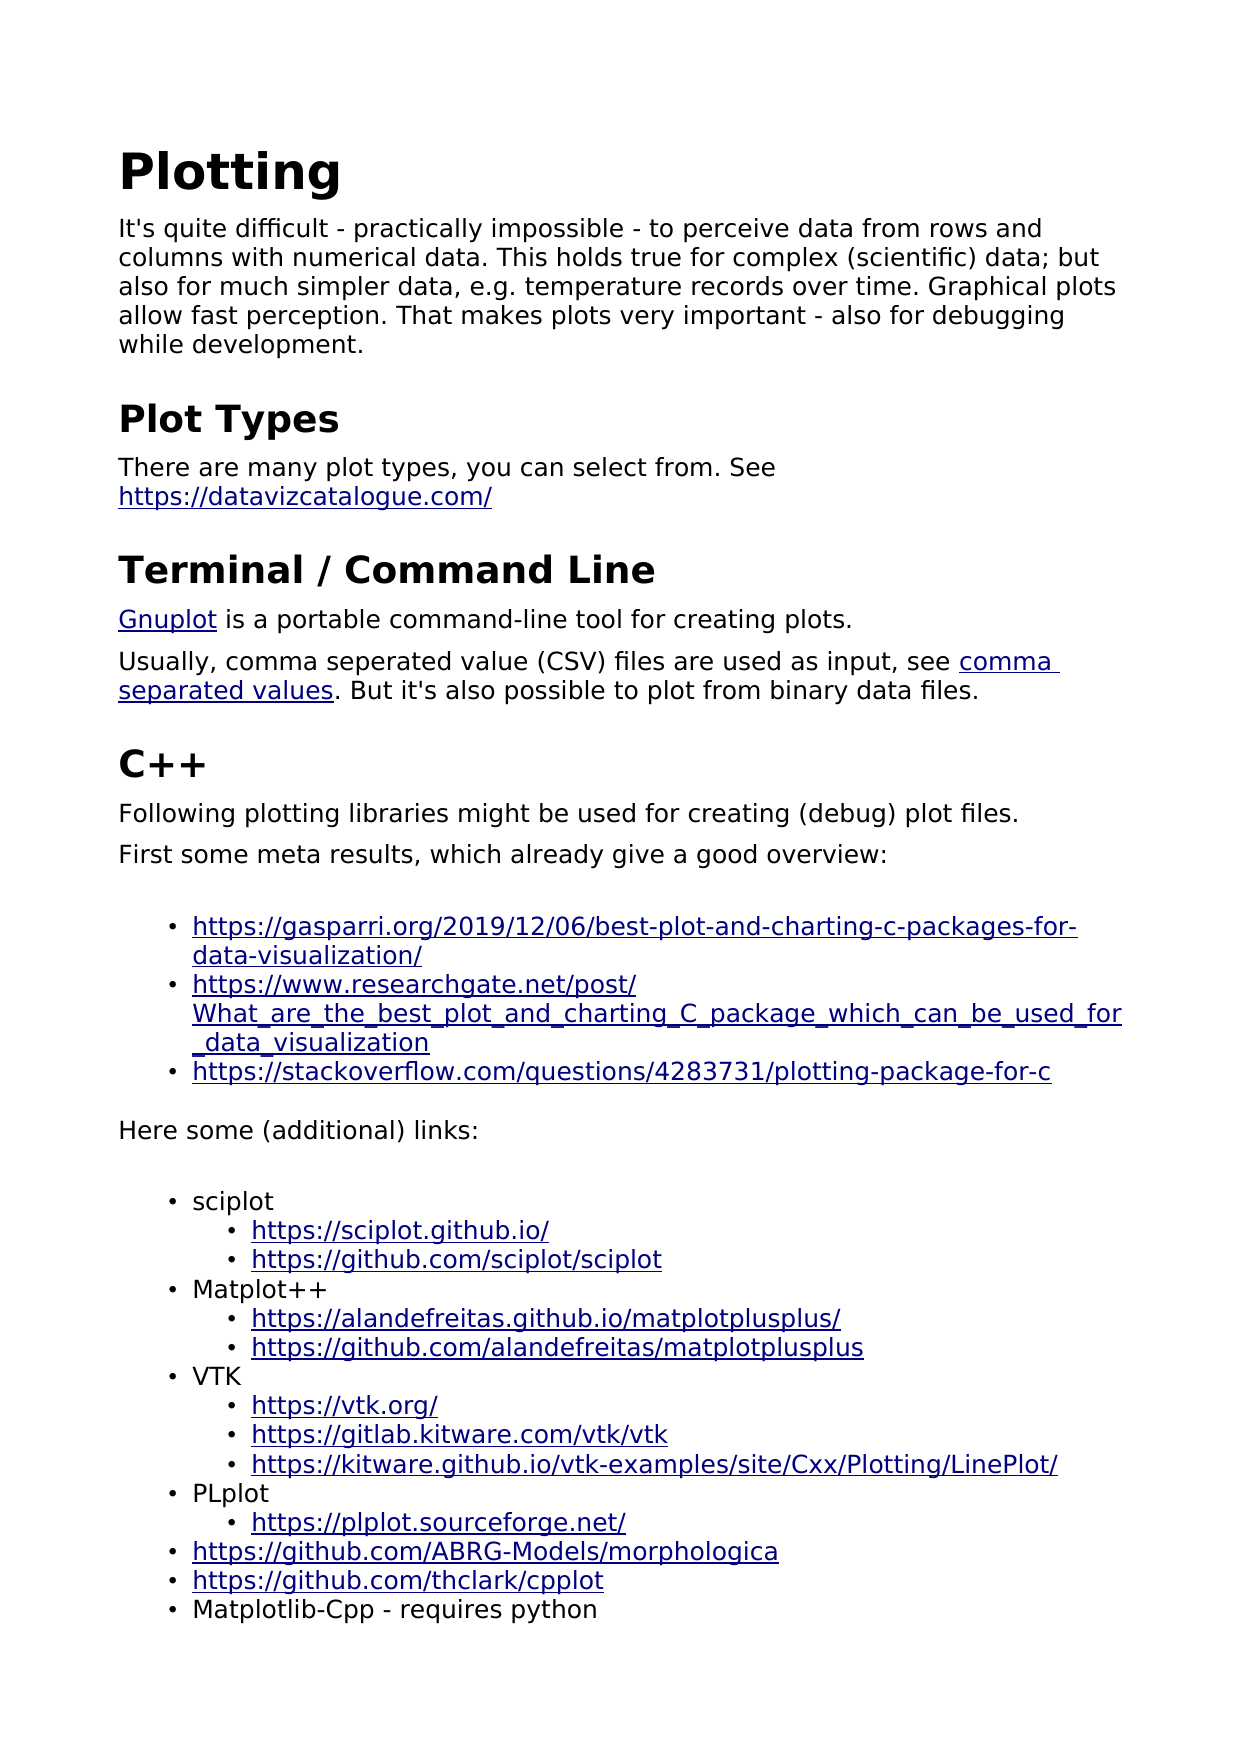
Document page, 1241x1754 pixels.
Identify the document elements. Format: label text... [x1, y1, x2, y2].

list https://plplot.sourceforge.net/ [236, 1508, 1122, 1537]
text Gnuplot is a portable command-line tool for creating plots. [118, 605, 1122, 634]
list https://github.com/ABRG-Models/morphologica [177, 1537, 1122, 1567]
list https://kitware.github.io/vtk-examples/site/Cxx/Plotting/LinePlot/ [236, 1450, 1122, 1479]
text There are many plot types, you can select from. See https://datavizcatalogue.com/ [118, 453, 1122, 512]
list Matplotlib-Cpp - requires python [177, 1596, 1122, 1625]
list https://vtk.org/ [236, 1392, 1122, 1421]
subtitle Plotting [118, 143, 1122, 201]
text First some meta results, which already give a good overview: [118, 841, 1122, 870]
text Here some (additional) links: [118, 1116, 1122, 1145]
list https://github.com/thclark/cpplot [177, 1567, 1122, 1596]
list https://github.com/sciplot/sciplot [236, 1246, 1122, 1275]
list https://www.researchgate.net/post/What_are_the_best_plot_and_charting_C_package_which_can_be_used_for_data_visualization [177, 970, 1122, 1058]
subtitle Terminal / Command Line [118, 549, 1122, 593]
subtitle Plot Types [118, 397, 1122, 441]
text It's quite difficult - practically impossible - to perceive data from rows and columns with numerical data. This holds true for complex (scientific) data; but also for much simpler data, e.g. temperature records over time. Graphical plots allow fast perception. That makes plots very important - also for debugging while development. [118, 214, 1122, 360]
list PLplot [177, 1479, 1122, 1508]
text Following plotting libraries might be used for creating (debug) plot files. [118, 799, 1122, 828]
list sciplot [177, 1187, 1122, 1217]
list https://alandefreitas.github.io/matplotplusplus/ [236, 1304, 1122, 1333]
list VTK [177, 1362, 1122, 1392]
text Usually, comma seperated value (CSV) files are used as input, see comma separated values. But it's also possible to plot from binary data files. [118, 647, 1122, 705]
list https://github.com/alandefreitas/matplotplusplus [236, 1333, 1122, 1362]
list Matplot++ [177, 1275, 1122, 1304]
list https://gitlab.kitware.com/vtk/vtk [236, 1421, 1122, 1450]
subtitle C++ [118, 743, 1122, 786]
list https://gasparri.org/2019/12/06/best-plot-and-charting-c-packages-for-data-visualization/ [177, 912, 1122, 970]
list https://sciplot.github.io/ [236, 1217, 1122, 1246]
list https://stackoverflow.com/questions/4283731/plotting-package-for-c [177, 1058, 1122, 1087]
